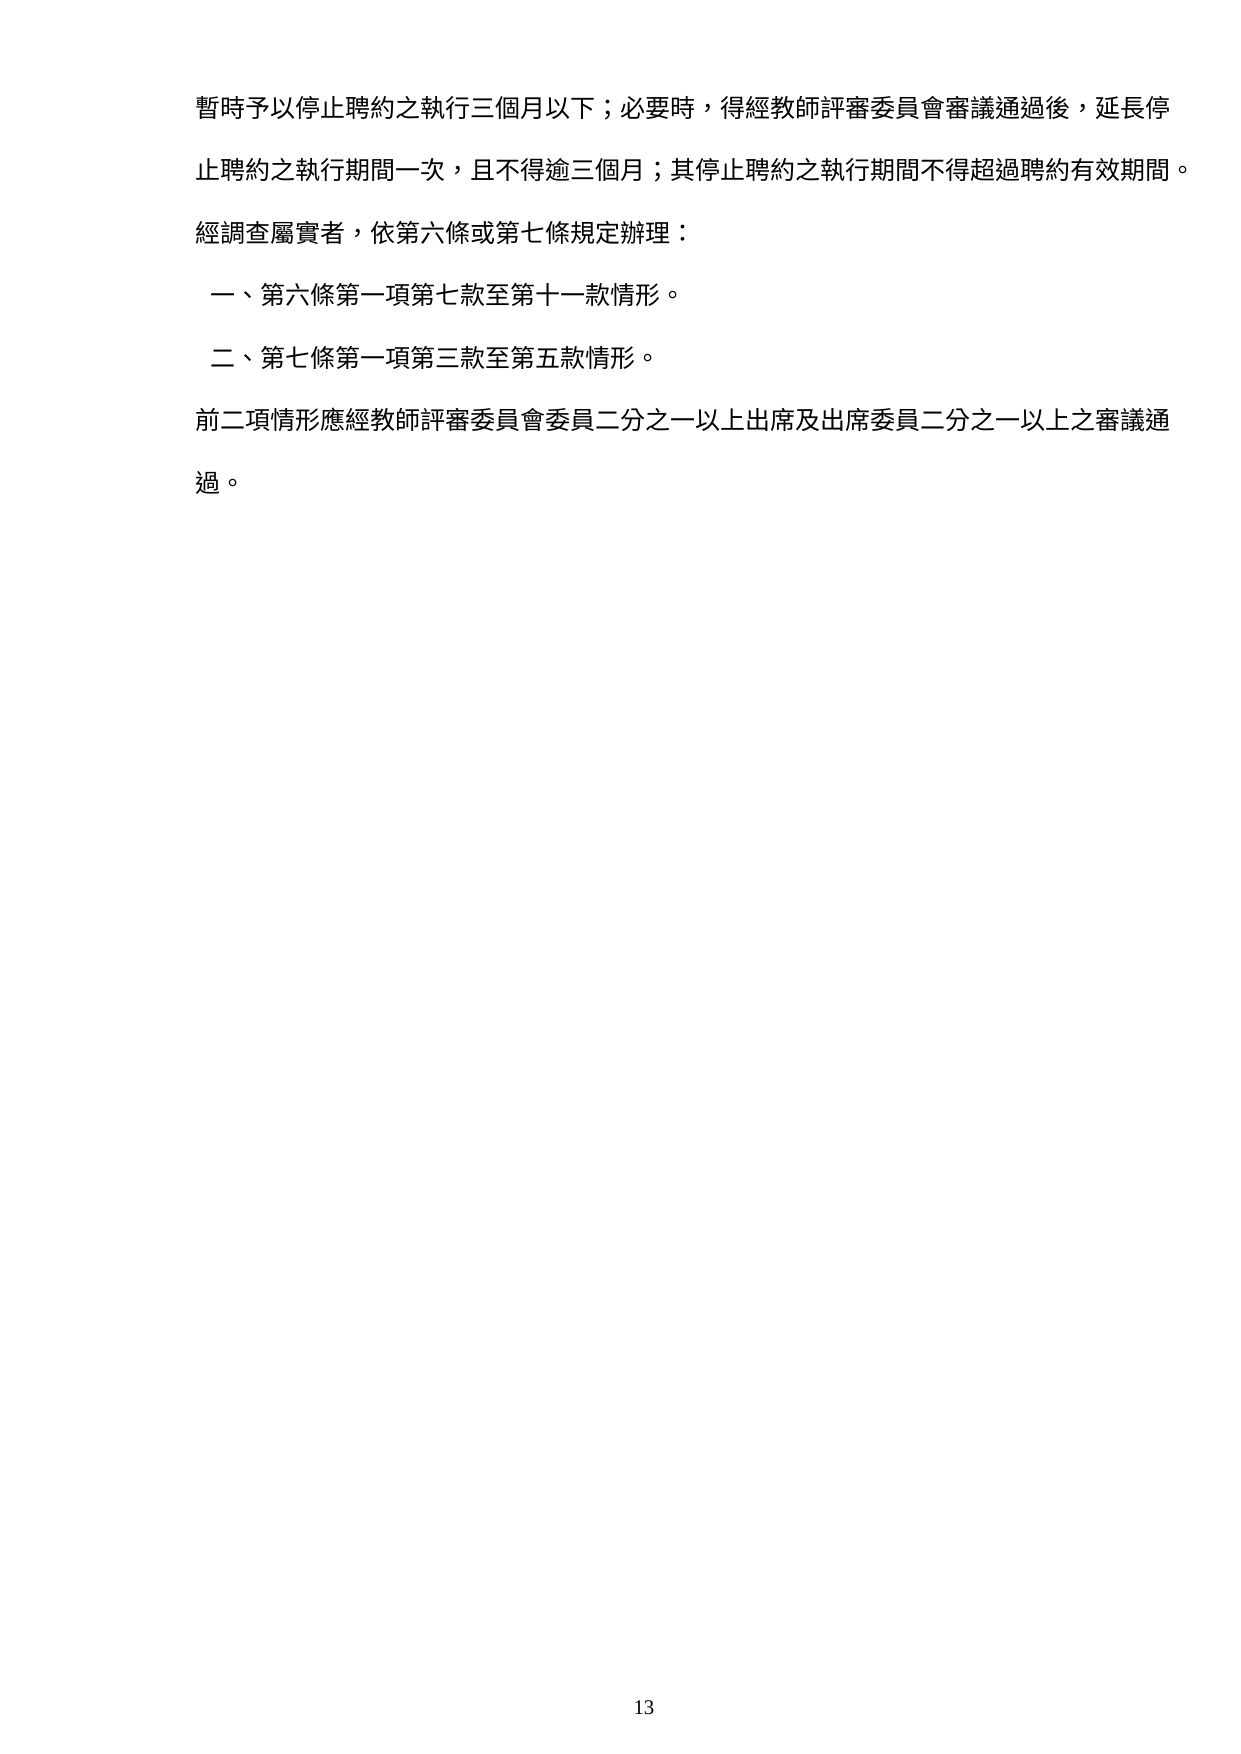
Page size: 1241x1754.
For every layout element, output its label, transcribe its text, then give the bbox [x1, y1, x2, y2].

text 二、第七條第一項第三款至第五款情形。 [195, 315, 1181, 377]
text 前二項情形應經教師評審委員會委員二分之一以上出席及出席委員二分之一以上之審議通過。 [195, 377, 1181, 502]
text 一、第六條第一項第七款至第十一款情形。 [195, 252, 1181, 315]
text 兼任、代課及代理教師於聘約有效期間內，涉有下列各款情形之一，服務學校認為有先行停止聘約之執行進行調查之必要者，應經教師評審委員會審議通過，免報主管機關核准，暫時予以停止聘約之執行三個月以下；必要時，得經教師評審委員會審議通過後，延長停止聘約之執行期間一次，且不得逾三個月；其停止聘約之執行期間不得超過聘約有效期間。經調查屬實者，依第六條或第七條規定辦理： [195, 65, 1181, 252]
